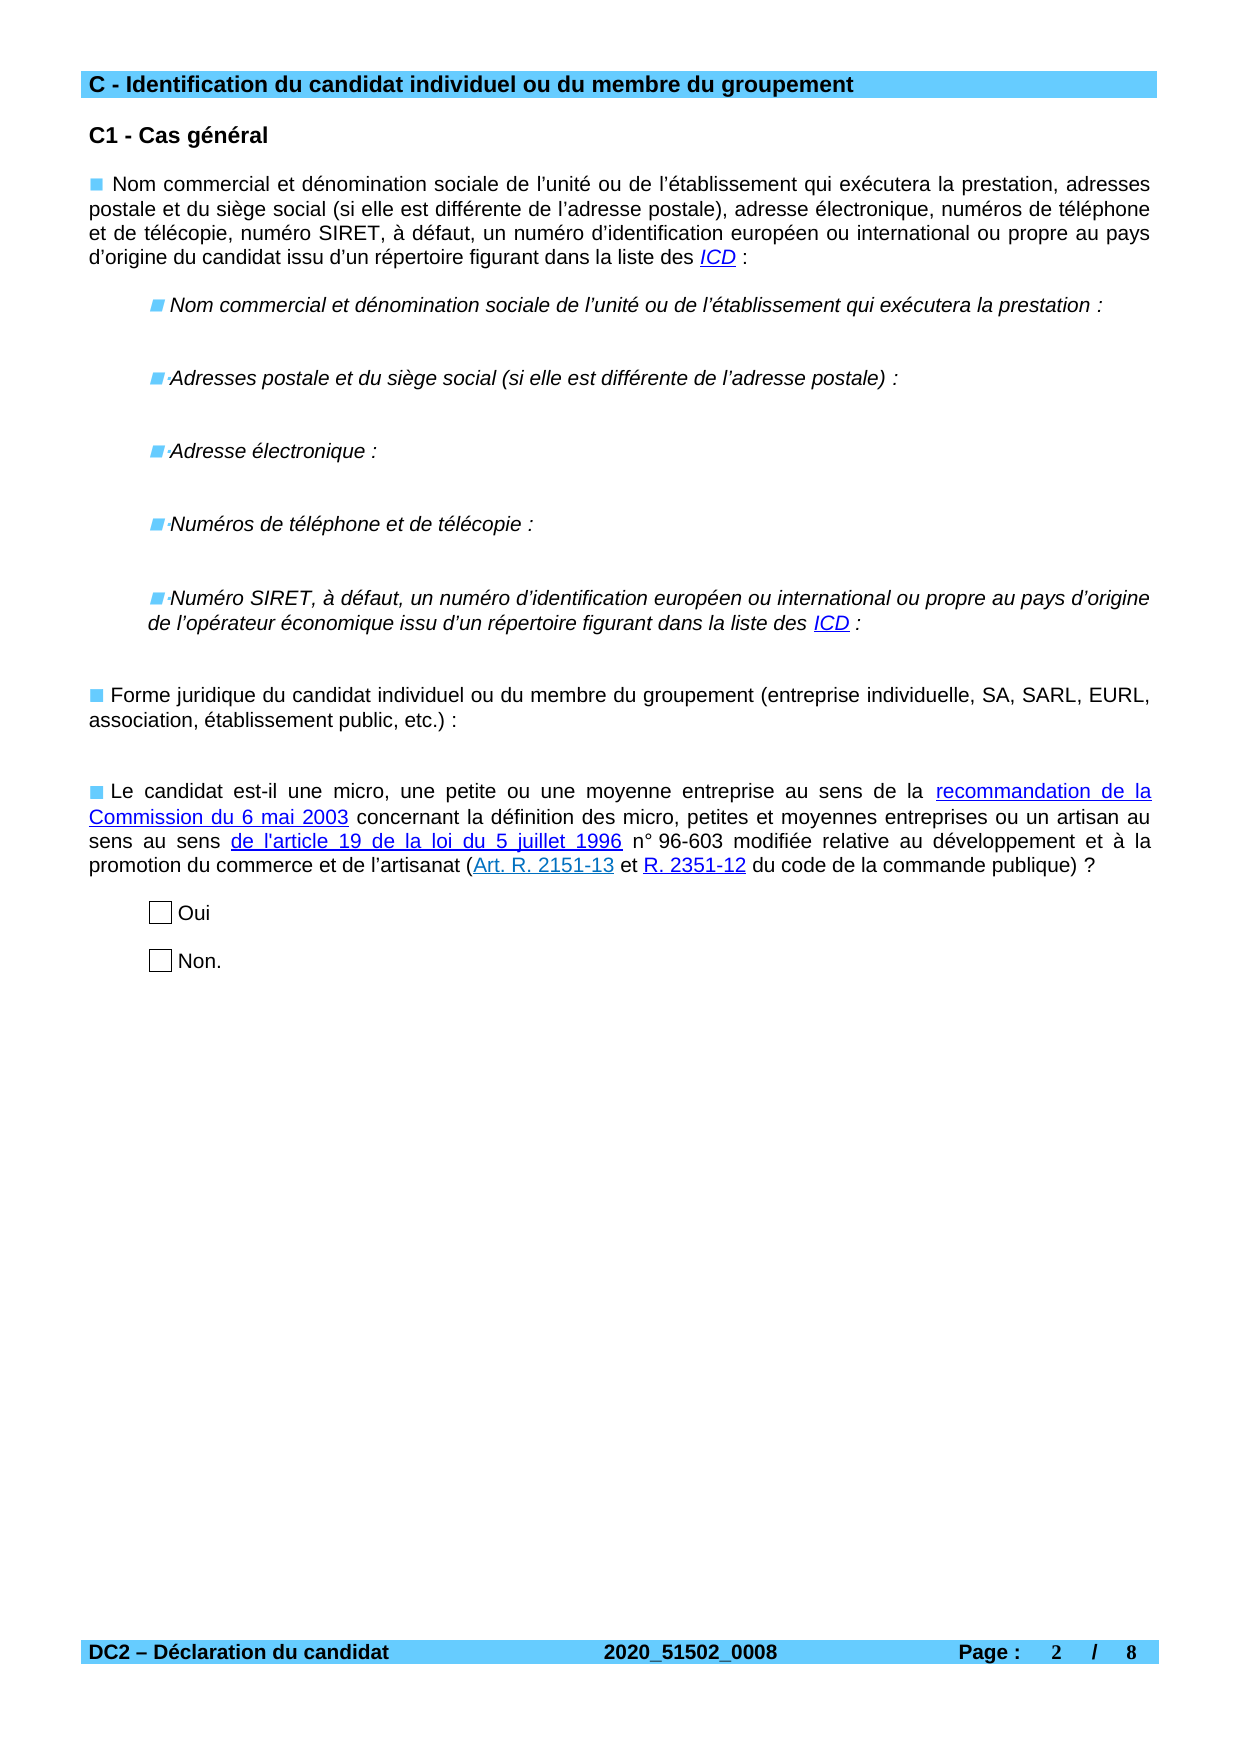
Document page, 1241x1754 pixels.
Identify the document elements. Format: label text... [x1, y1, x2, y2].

text Oui [148, 900, 1152, 924]
subtitle Adresse électronique : [148, 439, 1152, 464]
text  Forme juridique du candidat individuel ou du membre du groupement (entreprise individuelle, SA, SARL, EURL, association, établissement public, etc.) : [89, 682, 1152, 731]
subtitle Numéro SIRET, à défaut, un numéro d’identification européen ou international ou propre au pays d’origine de l’opérateur économique issu d’un répertoire figurant dans la liste des ICD : [148, 585, 1152, 634]
table_header C - Identification du candidat individuel ou du membre du groupement [81, 71, 1157, 98]
subtitle Numéros de téléphone et de télécopie : [148, 512, 1152, 537]
subtitle  Nom commercial et dénomination sociale de l’unité ou de l’établissement qui exécutera la prestation : [148, 293, 1152, 318]
text  Le candidat est-il une micro, une petite ou une moyenne entreprise au sens de la recommandation de la Commission du 6 mai 2003 concernant la définition des micro, petites et moyennes entreprises ou un artisan au sens au sens de l'article 19 de la loi du 5 juillet 1996 n° 96-603 modifiée relative au développement et à la promotion du commerce et de l’artisanat (Art. R. 2151-13 et R. 2351-12 du code de la commande publique) ? [89, 779, 1152, 876]
subtitle Adresses postale et du siège social (si elle est différente de l’adresse postale) : [148, 366, 1152, 391]
subtitle C1 - Cas général [89, 122, 1152, 148]
text Non. [148, 948, 1152, 973]
subtitle  Nom commercial et dénomination sociale de l’unité ou de l’établissement qui exécutera la prestation, adresses postale et du siège social (si elle est différente de l’adresse postale), adresse électronique, numéros de téléphone et de télécopie, numéro SIRET, à défaut, un numéro d’identification européen ou international ou propre au pays d’origine du candidat issu d’un répertoire figurant dans la liste des ICD : [89, 172, 1152, 269]
